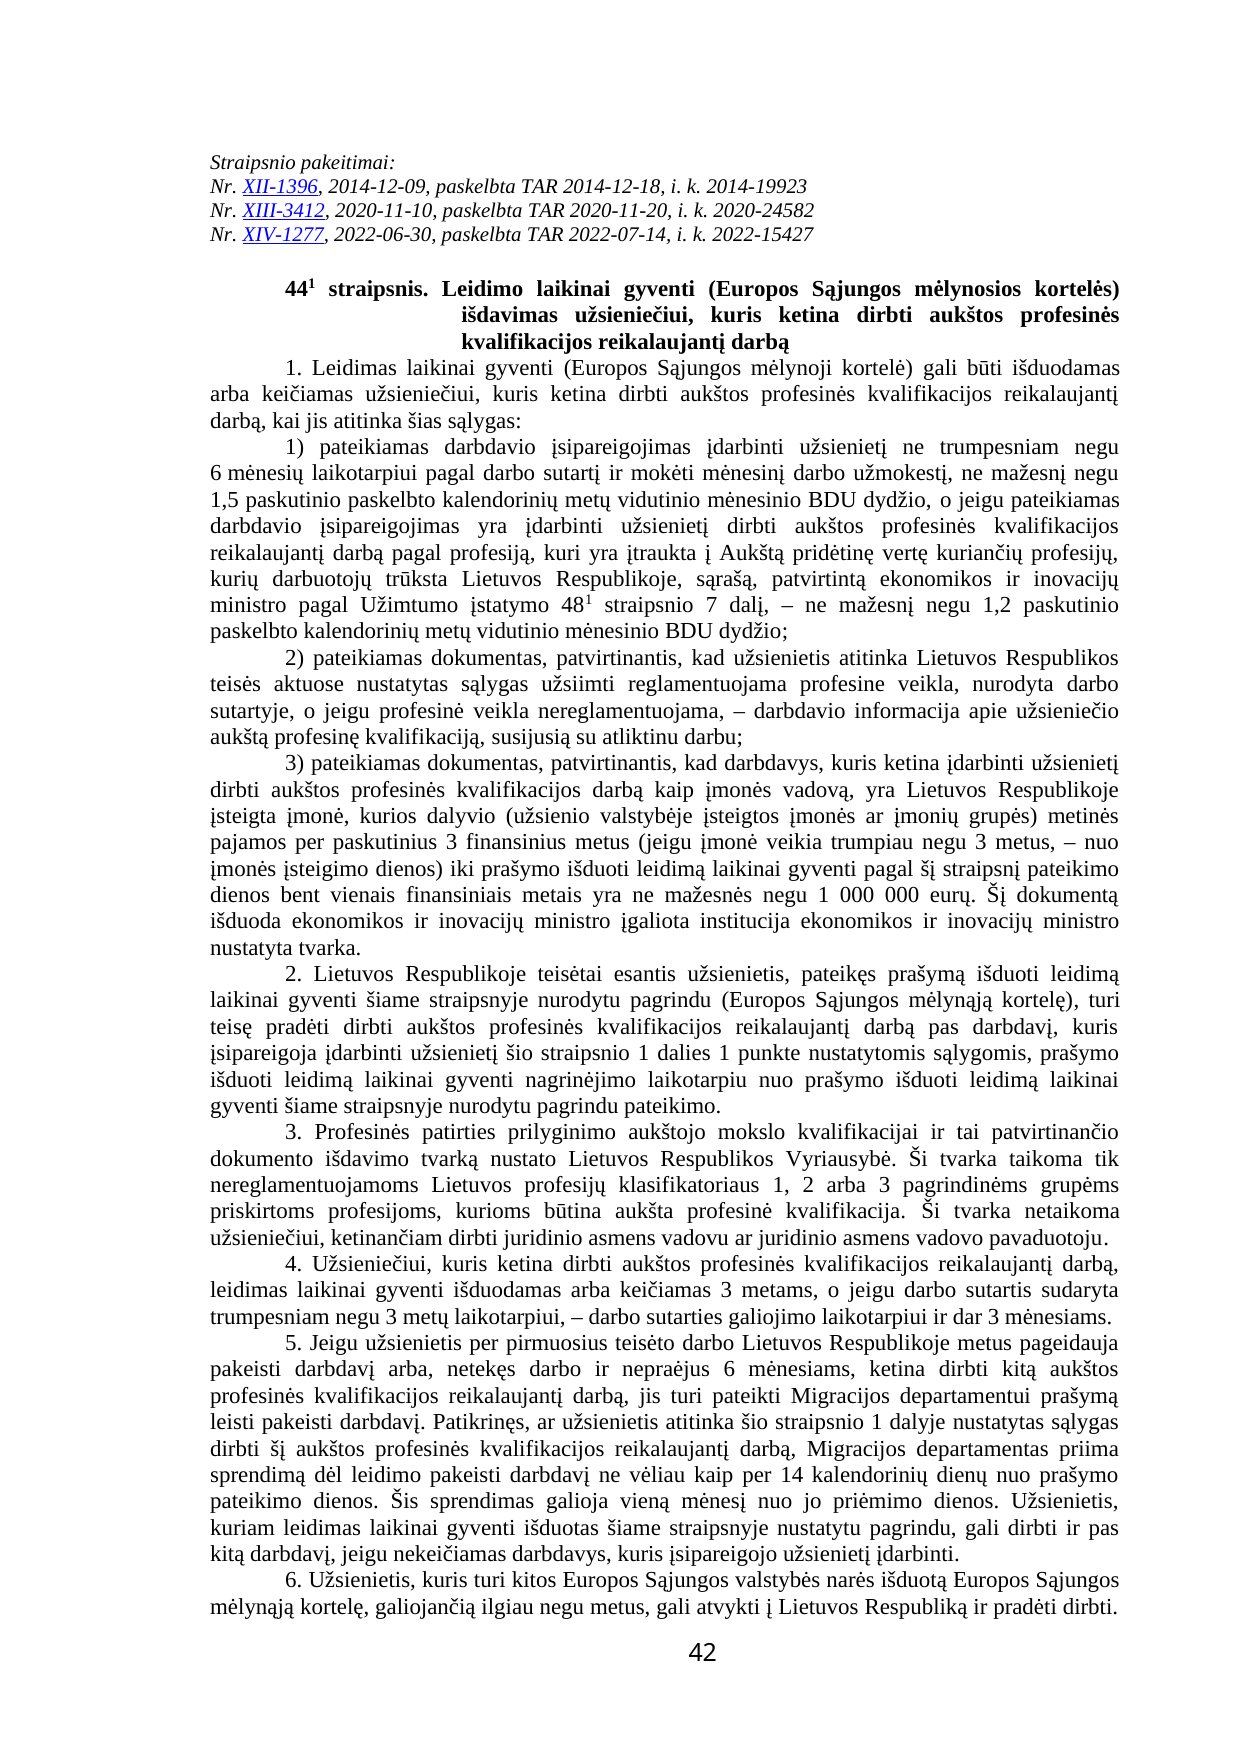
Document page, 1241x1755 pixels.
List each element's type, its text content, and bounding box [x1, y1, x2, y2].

text 441 straipsnis. Leidimo laikinai gyventi (Europos Sąjungos mėlynosios kortelės) išdavimas užsieniečiui, kuris ketina dirbti aukštos profesinės kvalifikacijos reikalaujantį darbą [285, 275, 1120, 354]
text 2) pateikiamas dokumentas, patvirtinantis, kad užsienietis atitinka Lietuvos Respublikos teisės aktuose nustatytas sąlygas užsiimti reglamentuojama profesine veikla, nurodyta darbo sutartyje, o jeigu profesinė veikla nereglamentuojama, – darbdavio informacija apie užsieniečio aukštą profesinę kvalifikaciją, susijusią su atliktinu darbu; [210, 644, 1120, 749]
text Nr. XII-1396, 2014-12-09, paskelbta TAR 2014-12-18, i. k. 2014-19923 [210, 174, 1120, 198]
text 3. Profesinės patirties prilyginimo aukštojo mokslo kvalifikacijai ir tai patvirtinančio dokumento išdavimo tvarką nustato Lietuvos Respublikos Vyriausybė. Ši tvarka taikoma tik nereglamentuojamoms Lietuvos profesijų klasifikatoriaus 1, 2 arba 3 pagrindinėms grupėms priskirtoms profesijoms, kurioms būtina aukšta profesinė kvalifikacija. Ši tvarka netaikoma užsieniečiui, ketinančiam dirbti juridinio asmens vadovu ar juridinio asmens vadovo pavaduotoju. [210, 1118, 1120, 1250]
text Nr. XIV-1277, 2022-06-30, paskelbta TAR 2022-07-14, i. k. 2022-15427 [210, 222, 1120, 246]
text 1. Leidimas laikinai gyventi (Europos Sąjungos mėlynoji kortelė) gali būti išduodamas arba keičiamas užsieniečiui, kuris ketina dirbti aukštos profesinės kvalifikacijos reikalaujantį darbą, kai jis atitinka šias sąlygas: [210, 354, 1120, 433]
text Nr. XIII-3412, 2020-11-10, paskelbta TAR 2020-11-20, i. k. 2020-24582 [210, 198, 1120, 222]
text 4. Užsieniečiui, kuris ketina dirbti aukštos profesinės kvalifikacijos reikalaujantį darbą, leidimas laikinai gyventi išduodamas arba keičiamas 3 metams, o jeigu darbo sutartis sudaryta trumpesniam negu 3 metų laikotarpiui, – darbo sutarties galiojimo laikotarpiui ir dar 3 mėnesiams. [210, 1250, 1120, 1329]
text 2. Lietuvos Respublikoje teisėtai esantis užsienietis, pateikęs prašymą išduoti leidimą laikinai gyventi šiame straipsnyje nurodytu pagrindu (Europos Sąjungos mėlynąją kortelę), turi teisę pradėti dirbti aukštos profesinės kvalifikacijos reikalaujantį darbą pas darbdavį, kuris įsipareigoja įdarbinti užsienietį šio straipsnio 1 dalies 1 punkte nustatytomis sąlygomis, prašymo išduoti leidimą laikinai gyventi nagrinėjimo laikotarpiu nuo prašymo išduoti leidimą laikinai gyventi šiame straipsnyje nurodytu pagrindu pateikimo. [210, 960, 1120, 1118]
text 3) pateikiamas dokumentas, patvirtinantis, kad darbdavys, kuris ketina įdarbinti užsienietį dirbti aukštos profesinės kvalifikacijos darbą kaip įmonės vadovą, yra Lietuvos Respublikoje įsteigta įmonė, kurios dalyvio (užsienio valstybėje įsteigtos įmonės ar įmonių grupės) metinės pajamos per paskutinius 3 finansinius metus (jeigu įmonė veikia trumpiau negu 3 metus, – nuo įmonės įsteigimo dienos) iki prašymo išduoti leidimą laikinai gyventi pagal šį straipsnį pateikimo dienos bent vienais finansiniais metais yra ne mažesnės negu 1 000 000 eurų. Šį dokumentą išduoda ekonomikos ir inovacijų ministro įgaliota institucija ekonomikos ir inovacijų ministro nustatyta tvarka. [210, 749, 1120, 960]
text 6. Užsienietis, kuris turi kitos Europos Sąjungos valstybės narės išduotą Europos Sąjungos mėlynąją kortelę, galiojančią ilgiau negu metus, gali atvykti į Lietuvos Respubliką ir pradėti dirbti. [210, 1566, 1120, 1619]
text Straipsnio pakeitimai: [210, 150, 1120, 174]
text 5. Jeigu užsienietis per pirmuosius teisėto darbo Lietuvos Respublikoje metus pageidauja pakeisti darbdavį arba, netekęs darbo ir nepraėjus 6 mėnesiams, ketina dirbti kitą aukštos profesinės kvalifikacijos reikalaujantį darbą, jis turi pateikti Migracijos departamentui prašymą leisti pakeisti darbdavį. Patikrinęs, ar užsienietis atitinka šio straipsnio 1 dalyje nustatytas sąlygas dirbti šį aukštos profesinės kvalifikacijos reikalaujantį darbą, Migracijos departamentas priima sprendimą dėl leidimo pakeisti darbdavį ne vėliau kaip per 14 kalendorinių dienų nuo prašymo pateikimo dienos. Šis sprendimas galioja vieną mėnesį nuo jo priėmimo dienos. Užsienietis, kuriam leidimas laikinai gyventi išduotas šiame straipsnyje nustatytu pagrindu, gali dirbti ir pas kitą darbdavį, jeigu nekeičiamas darbdavys, kuris įsipareigojo užsienietį įdarbinti. [210, 1329, 1120, 1566]
text 1) pateikiamas darbdavio įsipareigojimas įdarbinti užsienietį ne trumpesniam negu 6 mėnesių laikotarpiui pagal darbo sutartį ir mokėti mėnesinį darbo užmokestį, ne mažesnį negu 1,5 paskutinio paskelbto kalendorinių metų vidutinio mėnesinio BDU dydžio, o jeigu pateikiamas darbdavio įsipareigojimas yra įdarbinti užsienietį dirbti aukštos profesinės kvalifikacijos reikalaujantį darbą pagal profesiją, kuri yra įtraukta į Aukštą pridėtinę vertę kuriančių profesijų, kurių darbuotojų trūksta Lietuvos Respublikoje, sąrašą, patvirtintą ekonomikos ir inovacijų ministro pagal Užimtumo įstatymo 481 straipsnio 7 dalį, – ne mažesnį negu 1,2 paskutinio paskelbto kalendorinių metų vidutinio mėnesinio BDU dydžio; [210, 433, 1120, 644]
